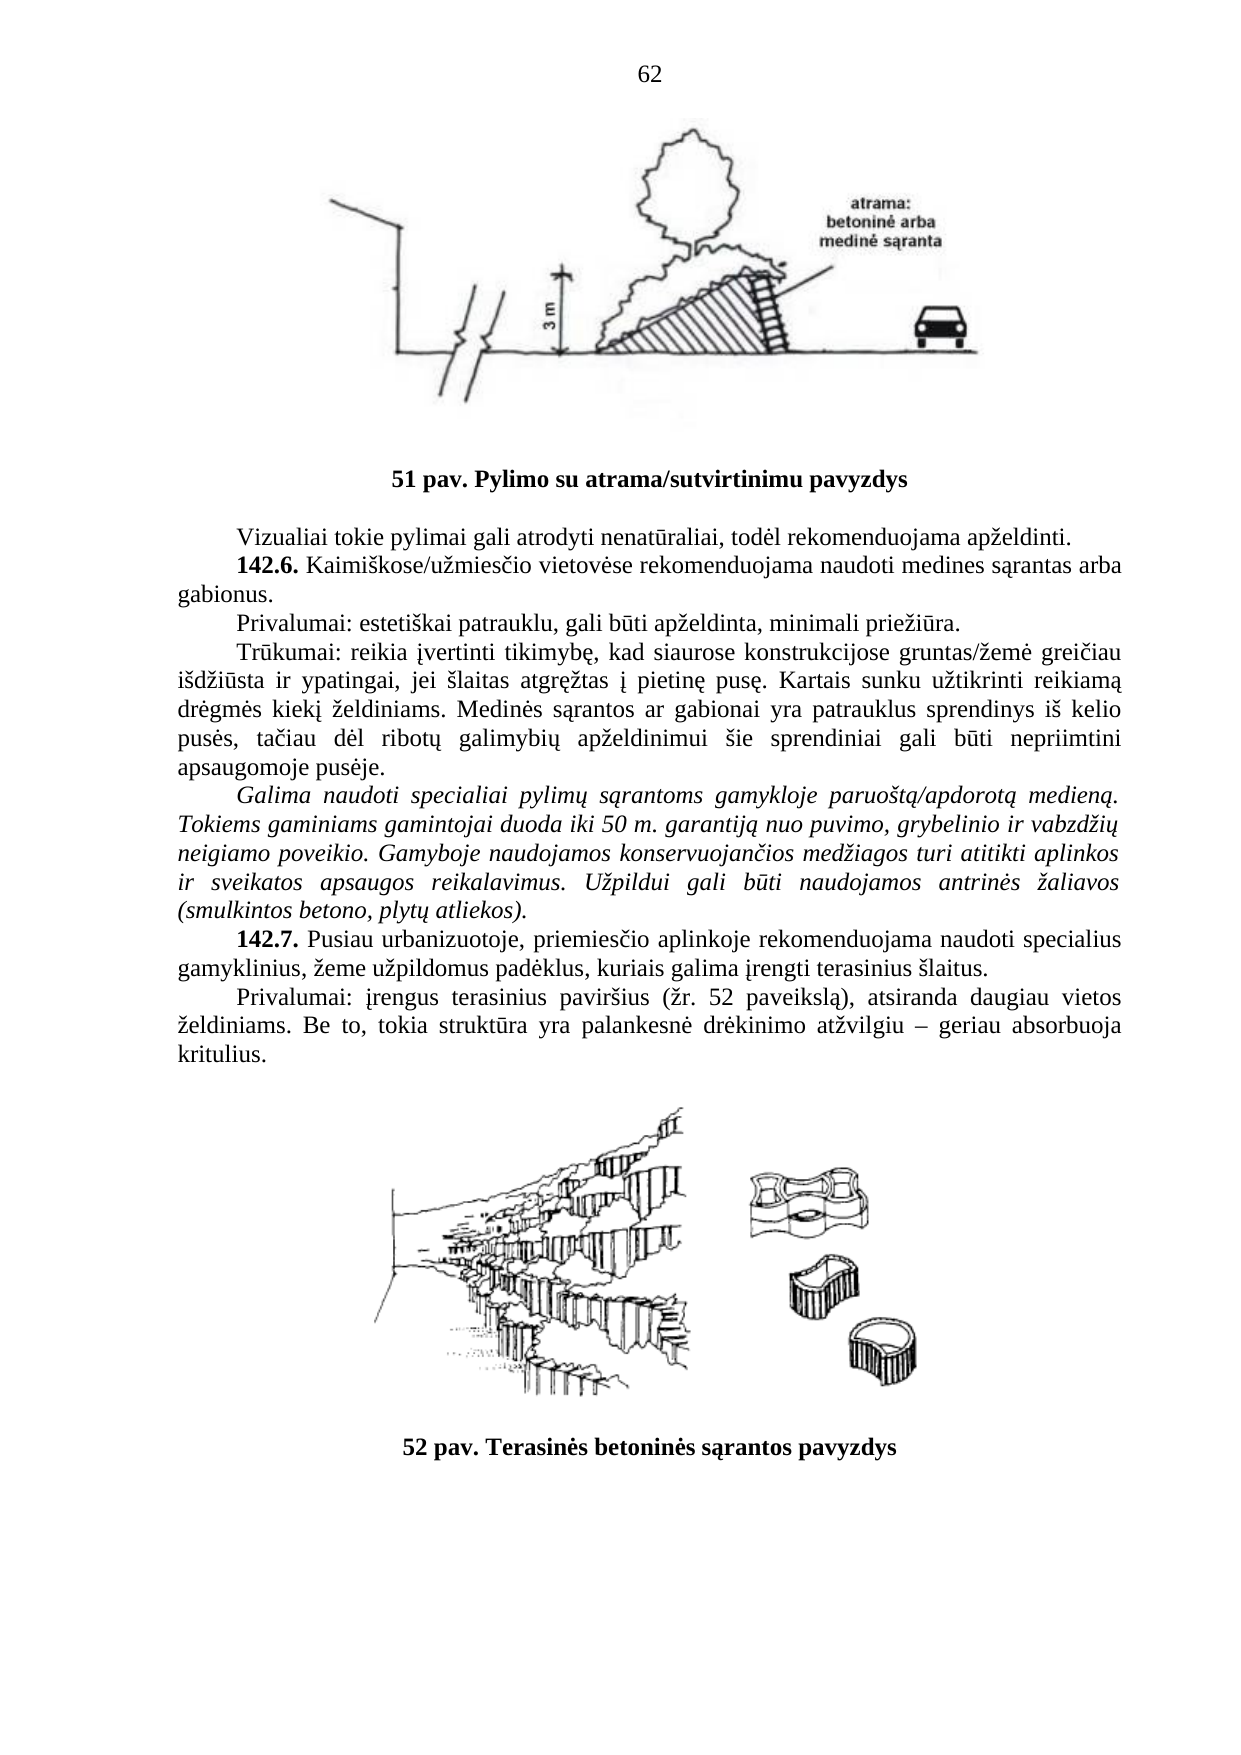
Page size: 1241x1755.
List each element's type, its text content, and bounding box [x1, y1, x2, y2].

text Privalumai: estetiškai patrauklu, gali būti apželdinta, minimali priežiūra. [177, 608, 1122, 637]
text 142.6. Kaimiškose/užmiesčio vietovėse rekomenduojama naudoti medines sąrantas arba gabionus. [177, 550, 1122, 608]
text 52 pav. Terasinės betoninės sąrantos pavyzdys [177, 1432, 1122, 1460]
text Galima naudoti specialiai pylimų sąrantoms gamykloje paruoštą/apdorotą medieną. Tokiems gaminiams gamintojai duoda iki 50 m. garantiją nuo puvimo, grybelinio ir vabzdžių neigiamo poveikio. Gamyboje naudojamos konservuojančios medžiagos turi atitikti aplinkos ir sveikatos apsaugos reikalavimus. Užpildui gali būti naudojamos antrinės žaliavos (smulkintos betono, plytų atliekos). [177, 780, 1122, 924]
text Privalumai: įrengus terasinius paviršius (žr. 52 paveikslą), atsiranda daugiau vietos želdiniams. Be to, tokia struktūra yra palankesnė drėkinimo atžvilgiu – geriau absorbuoja kritulius. [177, 982, 1122, 1068]
text Vizualiai tokie pylimai gali atrodyti nenatūraliai, todėl rekomenduojama apželdinti. [177, 522, 1122, 550]
text Trūkumai: reikia įvertinti tikimybę, kad siaurose konstrukcijose gruntas/žemė greičiau išdžiūsta ir ypatingai, jei šlaitas atgręžtas į pietinę pusę. Kartais sunku užtikrinti reikiamą drėgmės kiekį želdiniams. Medinės sąrantos ar gabionai yra patrauklus sprendinys iš kelio pusės, tačiau dėl ribotų galimybių apželdinimui šie sprendiniai gali būti nepriimtini apsaugomoje pusėje. [177, 637, 1122, 780]
text 142.7. Pusiau urbanizuotoje, priemiesčio aplinkoje rekomenduojama naudoti specialius gamyklinius, žeme užpildomus padėklus, kuriais galima įrengti terasinius šlaitus. [177, 924, 1122, 982]
text 51 pav. Pylimo su atrama/sutvirtinimu pavyzdys [177, 464, 1122, 493]
